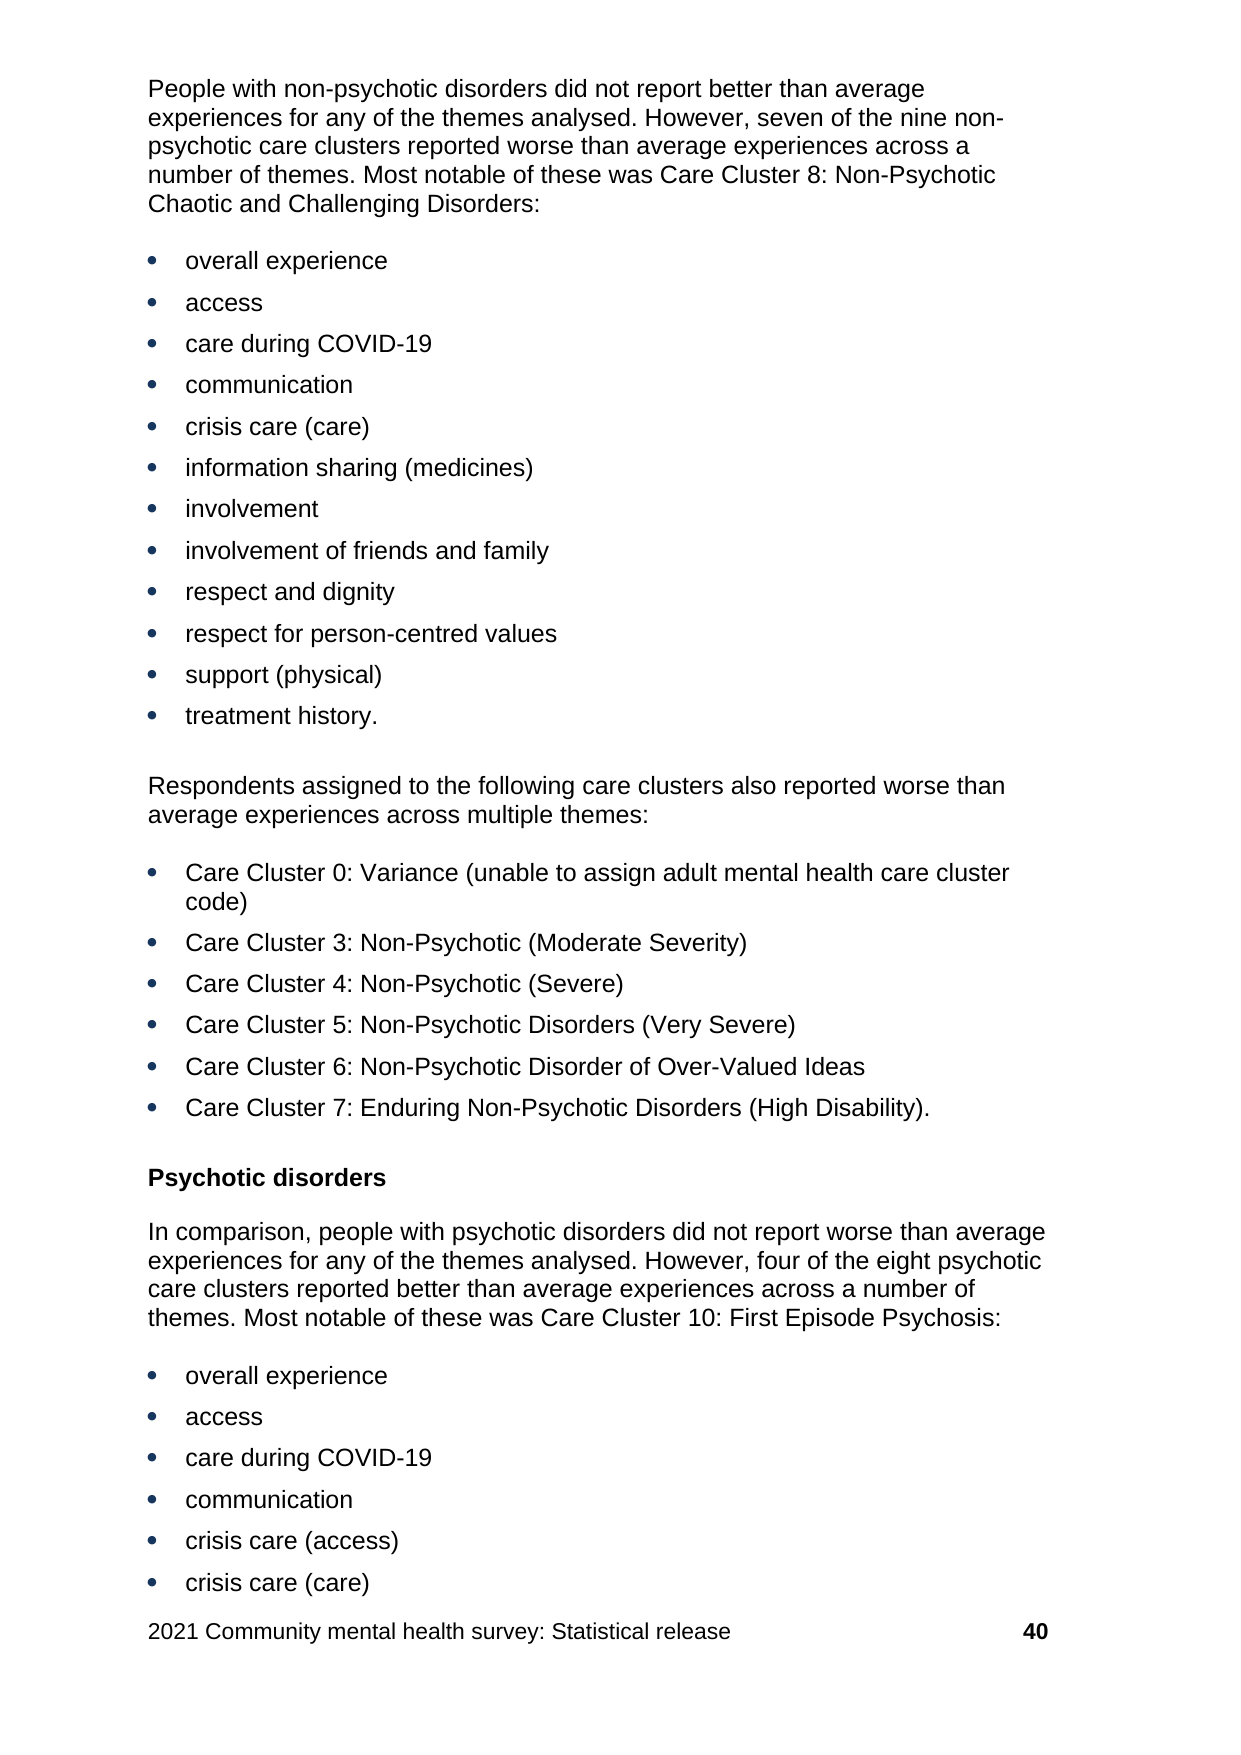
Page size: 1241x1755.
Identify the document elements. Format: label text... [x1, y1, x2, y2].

list access [148, 288, 1048, 317]
list care during COVID-19 [148, 1443, 1048, 1472]
list access [148, 1402, 1048, 1431]
list Care Cluster 6: Non-Psychotic Disorder of Over-Valued Ideas [148, 1052, 1048, 1081]
list crisis care (access) [148, 1526, 1048, 1555]
list Care Cluster 5: Non-Psychotic Disorders (Very Severe) [148, 1010, 1048, 1039]
list Care Cluster 3: Non-Psychotic (Moderate Severity) [148, 928, 1048, 957]
list information sharing (medicines) [148, 453, 1048, 482]
text Psychotic disorders [148, 1163, 1048, 1192]
list involvement of friends and family [148, 536, 1048, 565]
text People with non-psychotic disorders did not report better than average experiences for any of the themes analysed. However, seven of the nine non-psychotic care clusters reported worse than average experiences across a number of themes. Most notable of these was Care Cluster 8: Non-Psychotic Chaotic and Challenging Disorders: [148, 74, 1048, 218]
list communication [148, 370, 1048, 399]
list crisis care (care) [148, 1567, 1048, 1596]
text Respondents assigned to the following care clusters also reported worse than average experiences across multiple themes: [148, 771, 1048, 829]
list treatment history. [148, 701, 1048, 759]
list respect and dignity [148, 577, 1048, 606]
list overall experience [148, 246, 1048, 275]
list overall experience [148, 1361, 1048, 1389]
list involvement [148, 494, 1048, 523]
list communication [148, 1485, 1048, 1514]
list Care Cluster 4: Non-Psychotic (Severe) [148, 969, 1048, 998]
list Care Cluster 0: Variance (unable to assign adult mental health care cluster code) [148, 858, 1048, 915]
list Care Cluster 7: Enduring Non-Psychotic Disorders (High Disability). [148, 1093, 1048, 1122]
list care during COVID-19 [148, 329, 1048, 358]
list respect for person-centred values [148, 618, 1048, 647]
list crisis care (care) [148, 412, 1048, 441]
text In comparison, people with psychotic disorders did not report worse than average experiences for any of the themes analysed. However, four of the eight psychotic care clusters reported better than average experiences across a number of themes. Most notable of these was Care Cluster 10: First Episode Psychosis: [148, 1217, 1048, 1332]
list support (physical) [148, 660, 1048, 689]
